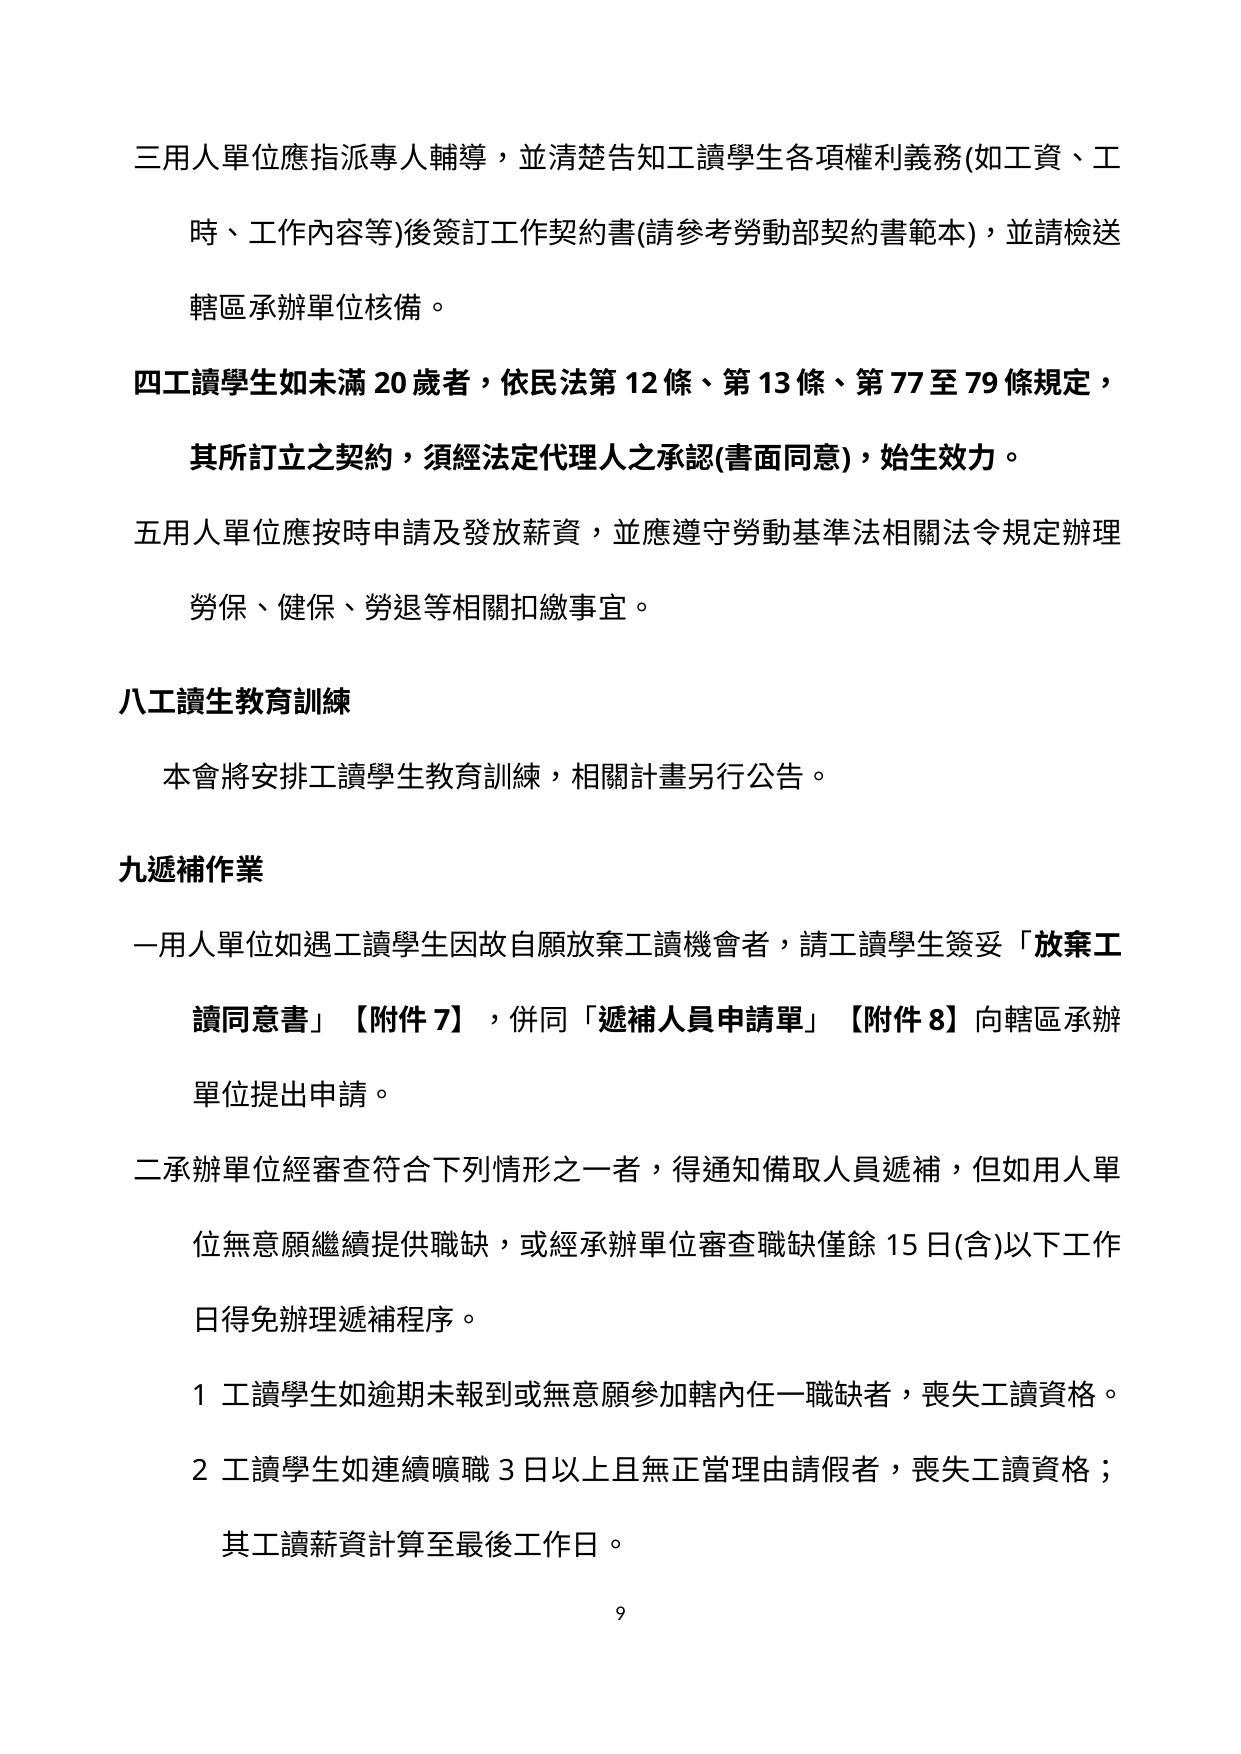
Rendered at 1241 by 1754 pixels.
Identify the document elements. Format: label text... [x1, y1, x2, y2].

list 用人單位如遇工讀學生因故自願放棄工讀機會者，請工讀學生簽妥「放棄工讀同意書」【附件7】，併同「遞補人員申請單」【附件8】向轄區承辦單位提出申請。 [133, 906, 1122, 1131]
list 用人單位應指派專人輔導，並清楚告知工讀學生各項權利義務(如工資、工時、工作內容等)後簽訂工作契約書(請參考勞動部契約書範本)，並請檢送轄區承辦單位核備。 [133, 118, 1122, 343]
list 用人單位應按時申請及發放薪資，並應遵守勞動基準法相關法令規定辦理勞保、健保、勞退等相關扣繳事宜。 [133, 493, 1122, 643]
list 工讀生教育訓練 [118, 662, 1122, 737]
list 承辦單位經審查符合下列情形之一者，得通知備取人員遞補，但如用人單位無意願繼續提供職缺，或經承辦單位審查職缺僅餘15日(含)以下工作日得免辦理遞補程序。 [133, 1131, 1122, 1356]
list 遞補作業 [118, 831, 1122, 906]
list 工讀學生如未滿20歲者，依民法第12條、第13條、第77至79條規定，其所訂立之契約，須經法定代理人之承認(書面同意)，始生效力。 [133, 343, 1122, 493]
list 工讀學生如連續曠職3日以上且無正當理由請假者，喪失工讀資格；其工讀薪資計算至最後工作日。 [191, 1431, 1122, 1581]
list 工讀學生如逾期未報到或無意願參加轄內任一職缺者，喪失工讀資格。 [191, 1356, 1122, 1431]
text 本會將安排工讀學生教育訓練，相關計畫另行公告。 [162, 737, 1122, 812]
